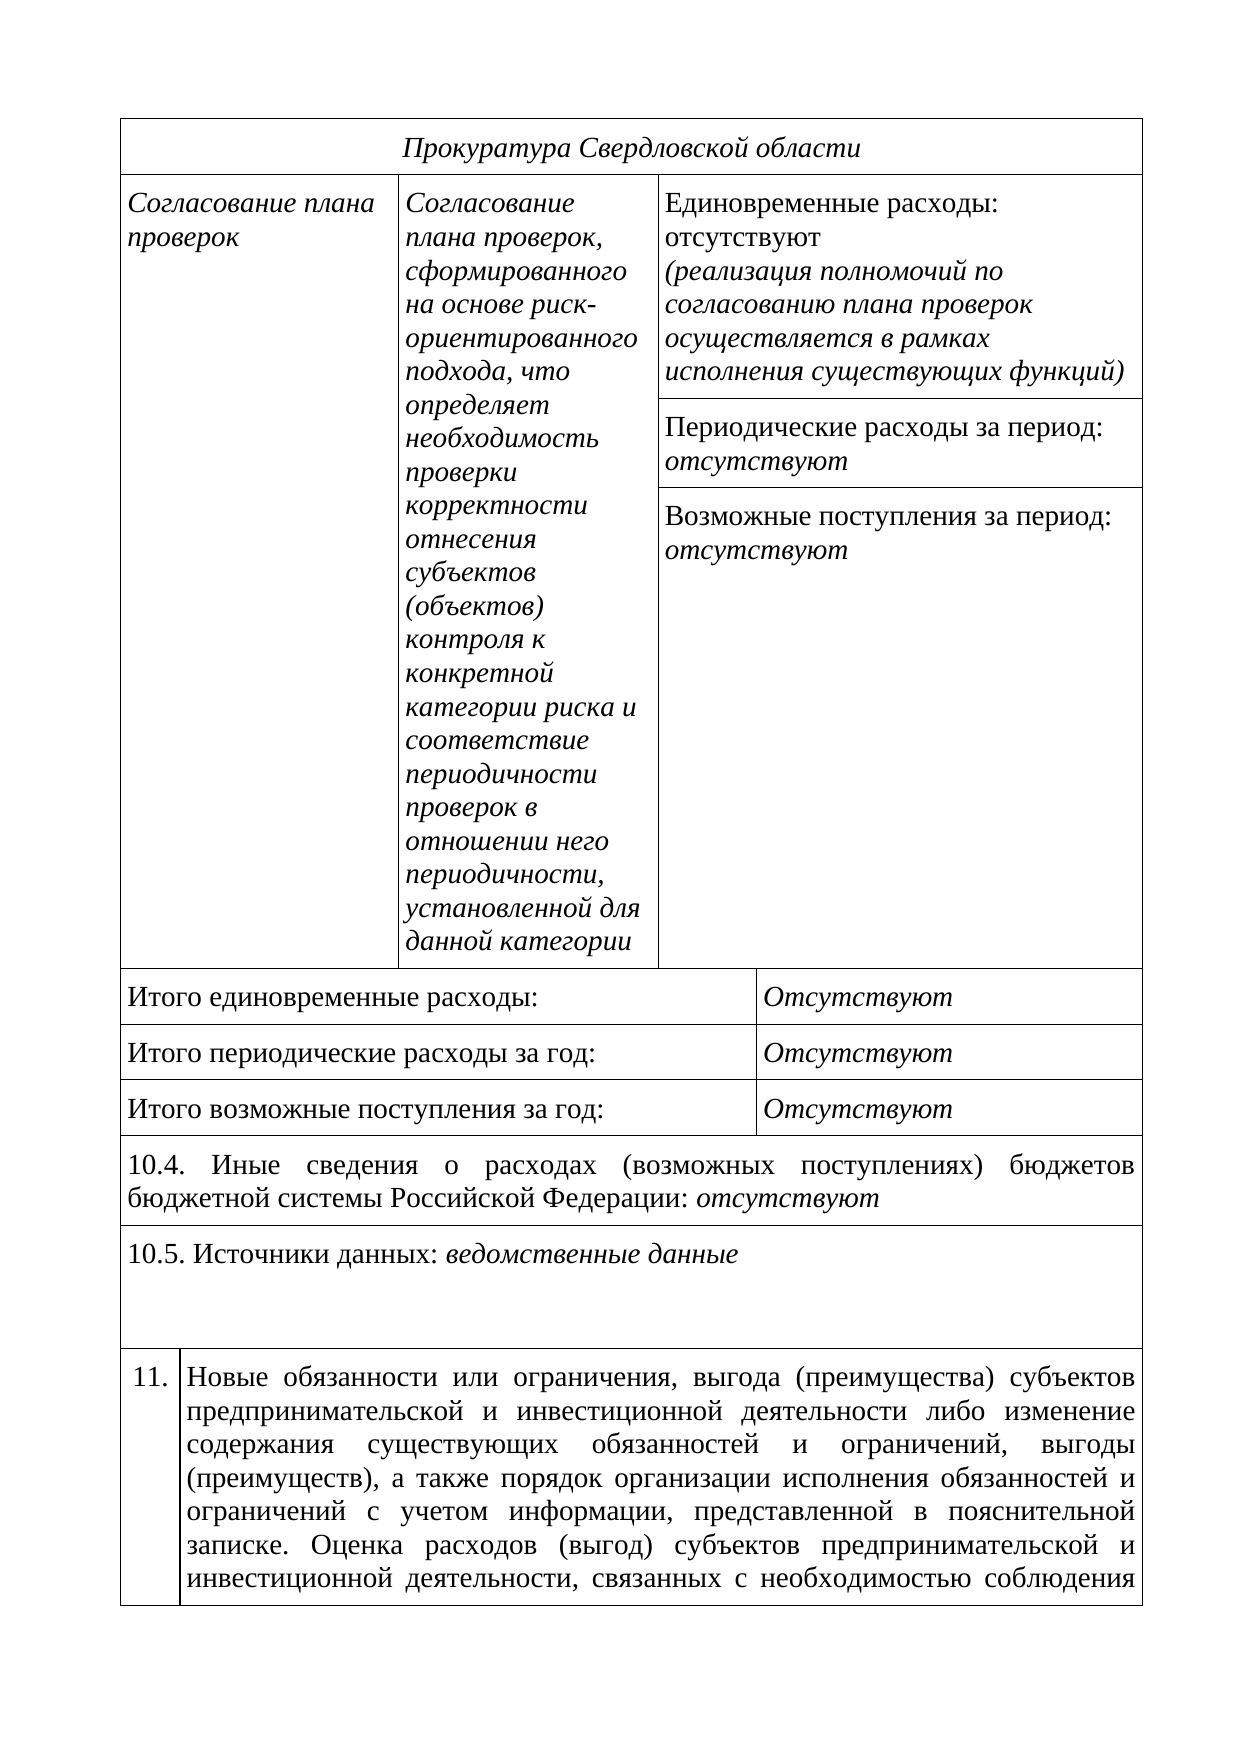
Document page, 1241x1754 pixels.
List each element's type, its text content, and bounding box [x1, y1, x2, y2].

table_cell Новые обязанности или ограничения, выгода (преимущества) субъектов предпринимательской и инвестиционной деятельности либо изменение содержания существующих обязанностей и ограничений, выгоды (преимуществ), а также порядок организации исполнения обязанностей и ограничений с учетом информации, представленной в пояснительной записке. Оценка расходов (выгод) субъектов предпринимательской и инвестиционной деятельности, связанных с необходимостью соблюдения [181, 1349, 1142, 1604]
table_cell 10.5. Источники данных: ведомственные данные [121, 1226, 1142, 1347]
table_cell 11. [121, 1349, 179, 1604]
table_cell Отсутствуют [757, 969, 1142, 1023]
table_cell Прокуратура Свердловской области [121, 119, 1142, 174]
table_cell Периодические расходы за период: отсутствуют [659, 399, 1142, 487]
table_cell Итого единовременные расходы: [121, 969, 756, 1023]
table_cell Отсутствуют [757, 1080, 1142, 1135]
table_cell Отсутствуют [757, 1025, 1142, 1079]
table_cell Единовременные расходы: отсутствуют (реализация полномочий по согласованию плана проверок осуществляется в рамках исполнения существующих функций) [659, 175, 1142, 397]
table_cell Согласование плана проверок, сформированного на основе риск-ориентированного подхода, что определяет необходимость проверки корректности отнесения субъектов (объектов) контроля к конкретной категории риска и соответствие периодичности проверок в отношении него периодичности, установленной для данной категории [399, 175, 658, 968]
table_cell Согласование плана проверок [121, 175, 398, 968]
table_cell Возможные поступления за период: отсутствуют [659, 488, 1142, 968]
table_cell Итого периодические расходы за год: [121, 1025, 756, 1079]
table_cell Итого возможные поступления за год: [121, 1080, 756, 1135]
table_cell 10.4. Иные сведения о расходах (возможных поступлениях) бюджетов бюджетной системы Российской Федерации: отсутствуют [121, 1136, 1142, 1224]
